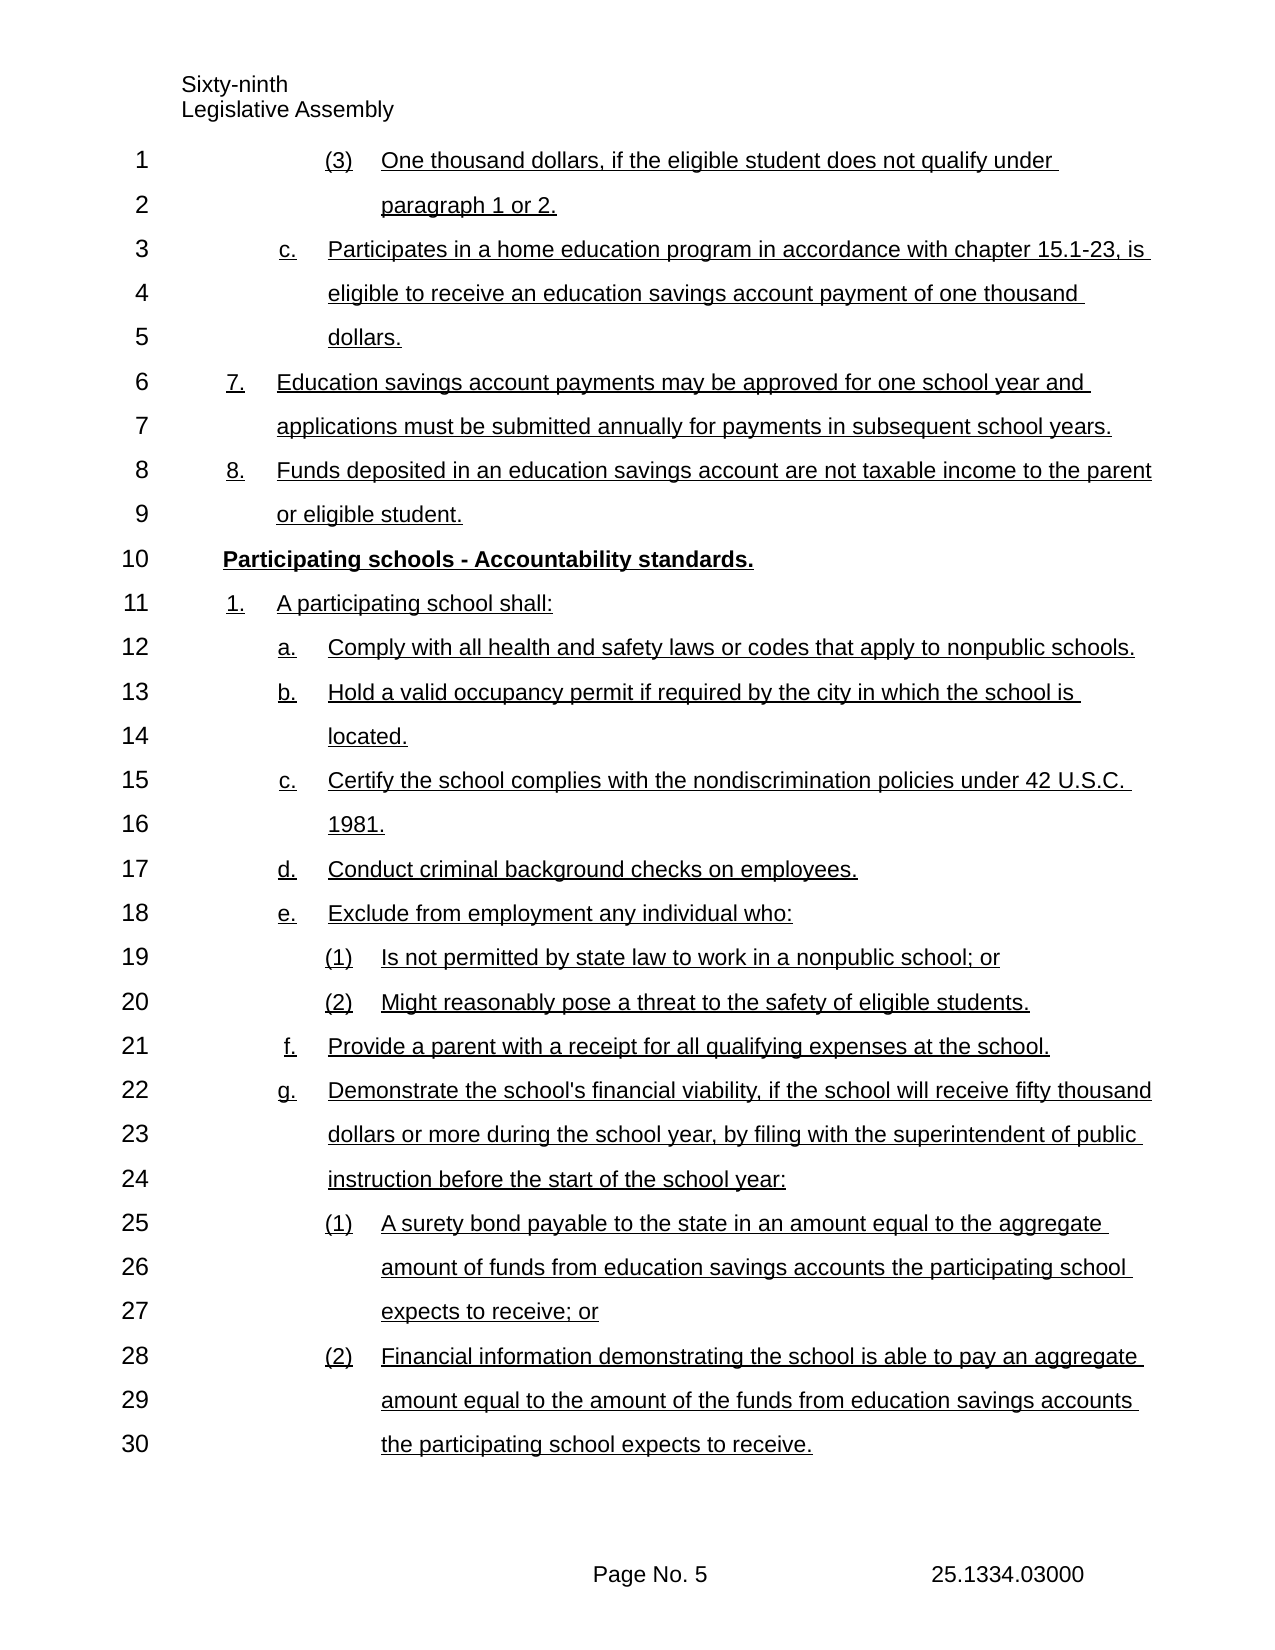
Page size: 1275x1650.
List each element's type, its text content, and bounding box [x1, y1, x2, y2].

text d. Conduct criminal background checks on employees. [181, 842, 1154, 886]
text c. Certify the school complies with the nondiscrimination policies under 42 U.S.C. 1981. [181, 753, 1154, 842]
text 7. Education savings account payments may be approved for one school year and applications must be submitted annually for payments in subsequent school years. [181, 355, 1154, 443]
text f. Provide a parent with a receipt for all qualifying expenses at the school. [181, 1019, 1154, 1063]
subtitle Participating schools - Accountability standards. [181, 532, 1154, 576]
text a. Comply with all health and safety laws or codes that apply to nonpublic schools. [181, 620, 1154, 664]
text g. Demonstrate the school's financial viability, if the school will receive fifty thousand dollars or more during the school year, by filing with the superintendent of public instruction before the start of the school year: [181, 1063, 1154, 1196]
text e. Exclude from employment any individual who: [181, 886, 1154, 930]
text (1) Is not permitted by state law to work in a nonpublic school; or [181, 930, 1154, 974]
text c. Participates in a home education program in accordance with chapter 15.1‑23, is eligible to receive an education savings account payment of one thousand dollars. [181, 222, 1154, 355]
text (2) Financial information demonstrating the school is able to pay an aggregate amount equal to the amount of the funds from education savings accounts the participating school expects to receive. [181, 1329, 1154, 1461]
text (2) Might reasonably pose a threat to the safety of eligible students. [181, 974, 1154, 1019]
text 1. A participating school shall: [181, 576, 1154, 620]
text (3) One thousand dollars, if the eligible student does not qualify under paragraph 1 or 2. [181, 133, 1154, 222]
text 8. Funds deposited in an education savings account are not taxable income to the parent or eligible student. [181, 443, 1154, 532]
text b. Hold a valid occupancy permit if required by the city in which the school is located. [181, 664, 1154, 753]
text (1) A surety bond payable to the state in an amount equal to the aggregate amount of funds from education savings accounts the participating school expects to receive; or [181, 1196, 1154, 1329]
